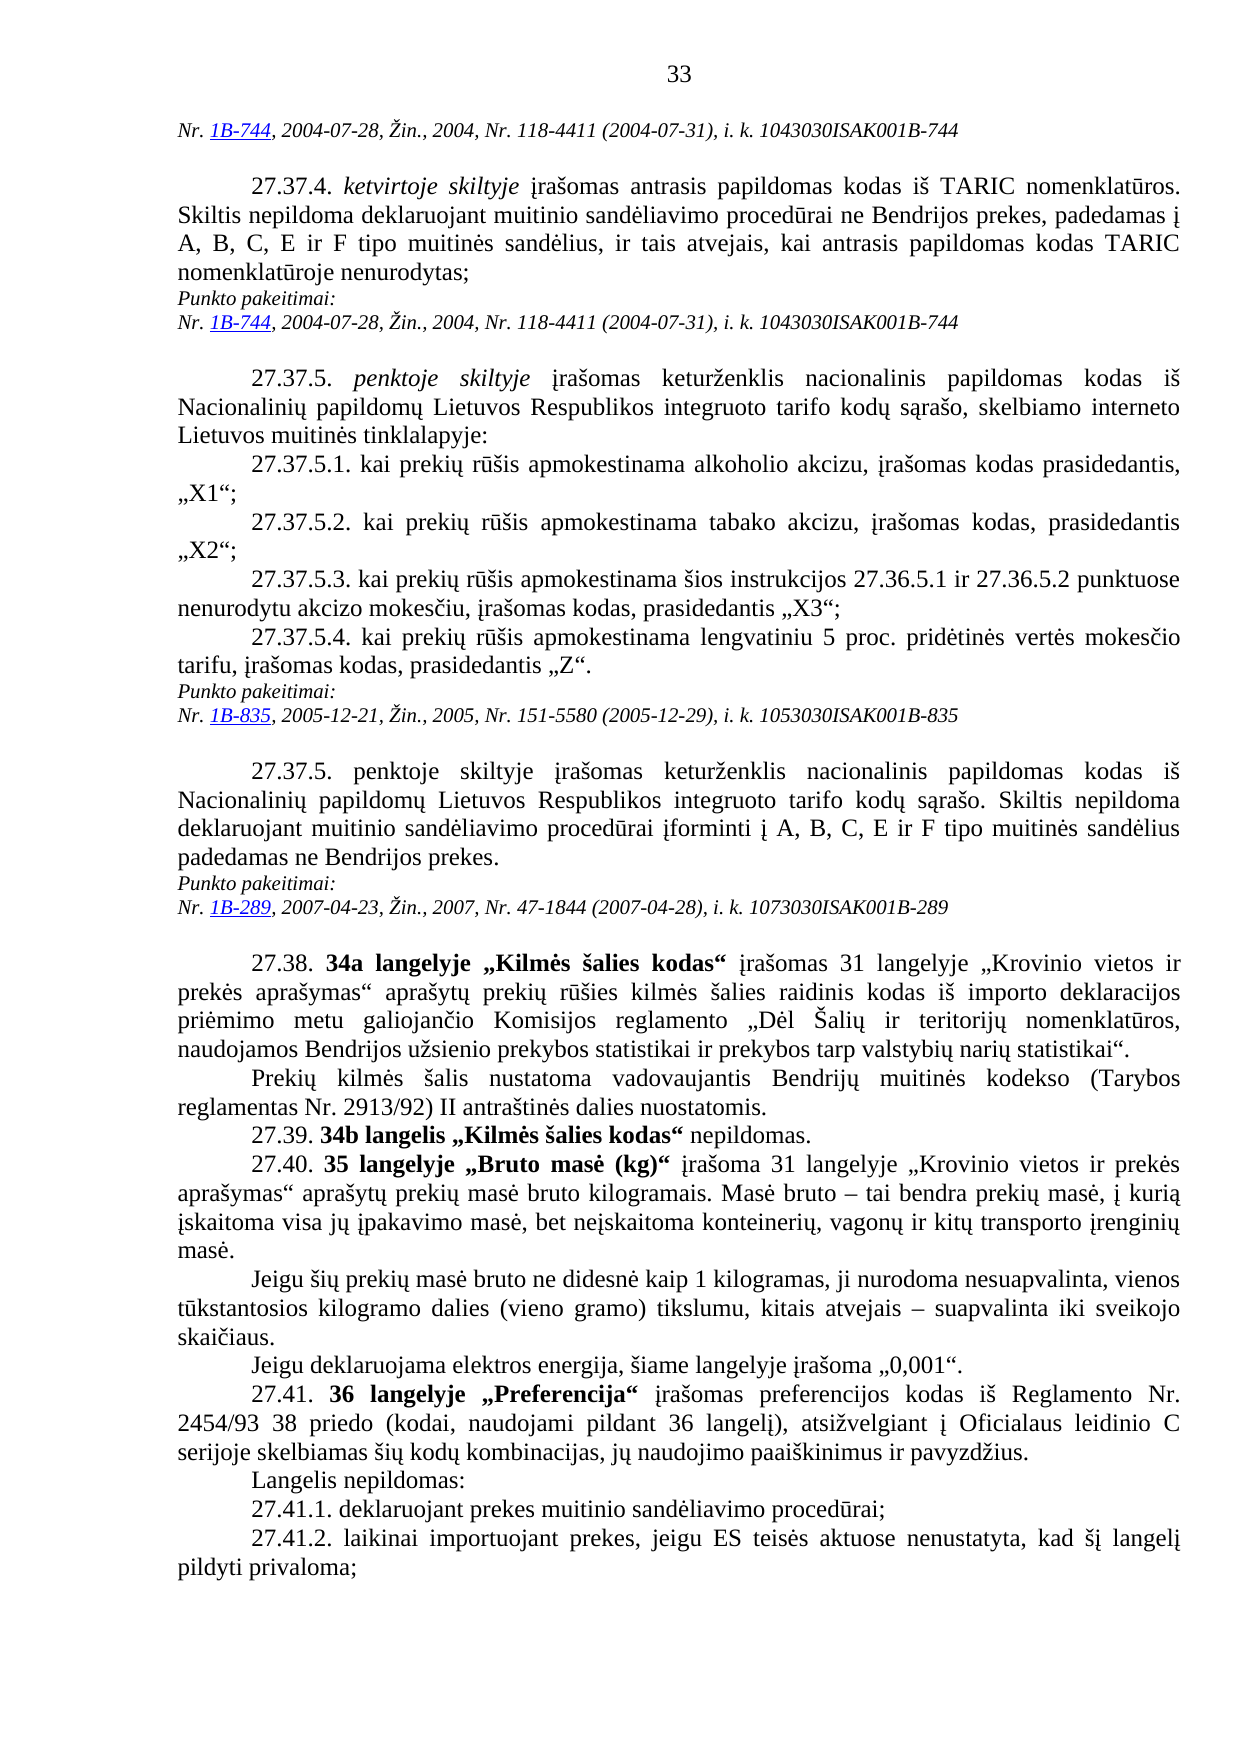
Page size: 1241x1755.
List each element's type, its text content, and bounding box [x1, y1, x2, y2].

text Punkto pakeitimai: [177, 679, 1181, 703]
text 27.37.5.1. kai prekių rūšis apmokestinama alkoholio akcizu, įrašomas kodas prasidedantis, „X1“; [177, 449, 1181, 507]
text 27.38. 34a langelyje „Kilmės šalies kodas“ įrašomas 31 langelyje „Krovinio vietos ir prekės aprašymas“ aprašytų prekių rūšies kilmės šalies raidinis kodas iš importo deklaracijos priėmimo metu galiojančio Komisijos reglamento „Dėl Šalių ir teritorijų nomenklatūros, naudojamos Bendrijos užsienio prekybos statistikai ir prekybos tarp valstybių narių statistikai“. [177, 948, 1181, 1063]
text 27.40. 35 langelyje „Bruto masė (kg)“ įrašoma 31 langelyje „Krovinio vietos ir prekės aprašymas“ aprašytų prekių masė bruto kilogramais. Masė bruto – tai bendra prekių masė, į kurią įskaitoma visa jų įpakavimo masė, bet neįskaitoma konteinerių, vagonų ir kitų transporto įrenginių masė. [177, 1149, 1181, 1264]
text 27.37.5.3. kai prekių rūšis apmokestinama šios instrukcijos 27.36.5.1 ir 27.36.5.2 punktuose nenurodytu akcizo mokesčiu, įrašomas kodas, prasidedantis „X3“; [177, 564, 1181, 622]
text Nr. 1B-744, 2004-07-28, Žin., 2004, Nr. 118-4411 (2004-07-31), i. k. 1043030ISAK001B-744 [177, 118, 1181, 142]
text Nr. 1B-835, 2005-12-21, Žin., 2005, Nr. 151-5580 (2005-12-29), i. k. 1053030ISAK001B-835 [177, 703, 1181, 727]
text Nr. 1B-289, 2007-04-23, Žin., 2007, Nr. 47-1844 (2007-04-28), i. k. 1073030ISAK001B-289 [177, 895, 1181, 919]
text 27.39. 34b langelis „Kilmės šalies kodas“ nepildomas. [177, 1120, 1181, 1149]
text Punkto pakeitimai: [177, 871, 1181, 895]
text Jeigu šių prekių masė bruto ne didesnė kaip 1 kilogramas, ji nurodoma nesuapvalinta, vienos tūkstantosios kilogramo dalies (vieno gramo) tikslumu, kitais atvejais – suapvalinta iki sveikojo skaičiaus. [177, 1264, 1181, 1350]
text 27.37.5. penktoje skiltyje įrašomas keturženklis nacionalinis papildomas kodas iš Nacionalinių papildomų Lietuvos Respublikos integruoto tarifo kodų sąrašo. Skiltis nepildoma deklaruojant muitinio sandėliavimo procedūrai įforminti į A, B, C, E ir F tipo muitinės sandėlius padedamas ne Bendrijos prekes. [177, 756, 1181, 871]
text 27.37.5.2. kai prekių rūšis apmokestinama tabako akcizu, įrašomas kodas, prasidedantis „X2“; [177, 507, 1181, 564]
text Jeigu deklaruojama elektros energija, šiame langelyje įrašoma „0,001“. [177, 1350, 1181, 1379]
text 27.37.5.4. kai prekių rūšis apmokestinama lengvatiniu 5 proc. pridėtinės vertės mokesčio tarifu, įrašomas kodas, prasidedantis „Z“. [177, 622, 1181, 679]
text 27.37.4. ketvirtoje skiltyje įrašomas antrasis papildomas kodas iš TARIC nomenklatūros. Skiltis nepildoma deklaruojant muitinio sandėliavimo procedūrai ne Bendrijos prekes, padedamas į A, B, C, E ir F tipo muitinės sandėlius, ir tais atvejais, kai antrasis papildomas kodas TARIC nomenklatūroje nenurodytas; [177, 171, 1181, 286]
text 27.41.1. deklaruojant prekes muitinio sandėliavimo procedūrai; [177, 1494, 1181, 1523]
text 27.41. 36 langelyje „Preferencija“ įrašomas preferencijos kodas iš Reglamento Nr. 2454/93 38 priedo (kodai, naudojami pildant 36 langelį), atsižvelgiant į Oficialaus leidinio C serijoje skelbiamas šių kodų kombinacijas, jų naudojimo paaiškinimus ir pavyzdžius. [177, 1379, 1181, 1465]
text 27.41.2. laikinai importuojant prekes, jeigu ES teisės aktuose nenustatyta, kad šį langelį pildyti privaloma; [177, 1523, 1181, 1580]
text Prekių kilmės šalis nustatoma vadovaujantis Bendrijų muitinės kodekso (Tarybos reglamentas Nr. 2913/92) II antraštinės dalies nuostatomis. [177, 1063, 1181, 1120]
text Punkto pakeitimai: [177, 286, 1181, 310]
text Nr. 1B-744, 2004-07-28, Žin., 2004, Nr. 118-4411 (2004-07-31), i. k. 1043030ISAK001B-744 [177, 310, 1181, 334]
text 27.37.5. penktoje skiltyje įrašomas keturženklis nacionalinis papildomas kodas iš Nacionalinių papildomų Lietuvos Respublikos integruoto tarifo kodų sąrašo, skelbiamo interneto Lietuvos muitinės tinklalapyje: [177, 363, 1181, 449]
text Langelis nepildomas: [177, 1465, 1181, 1494]
